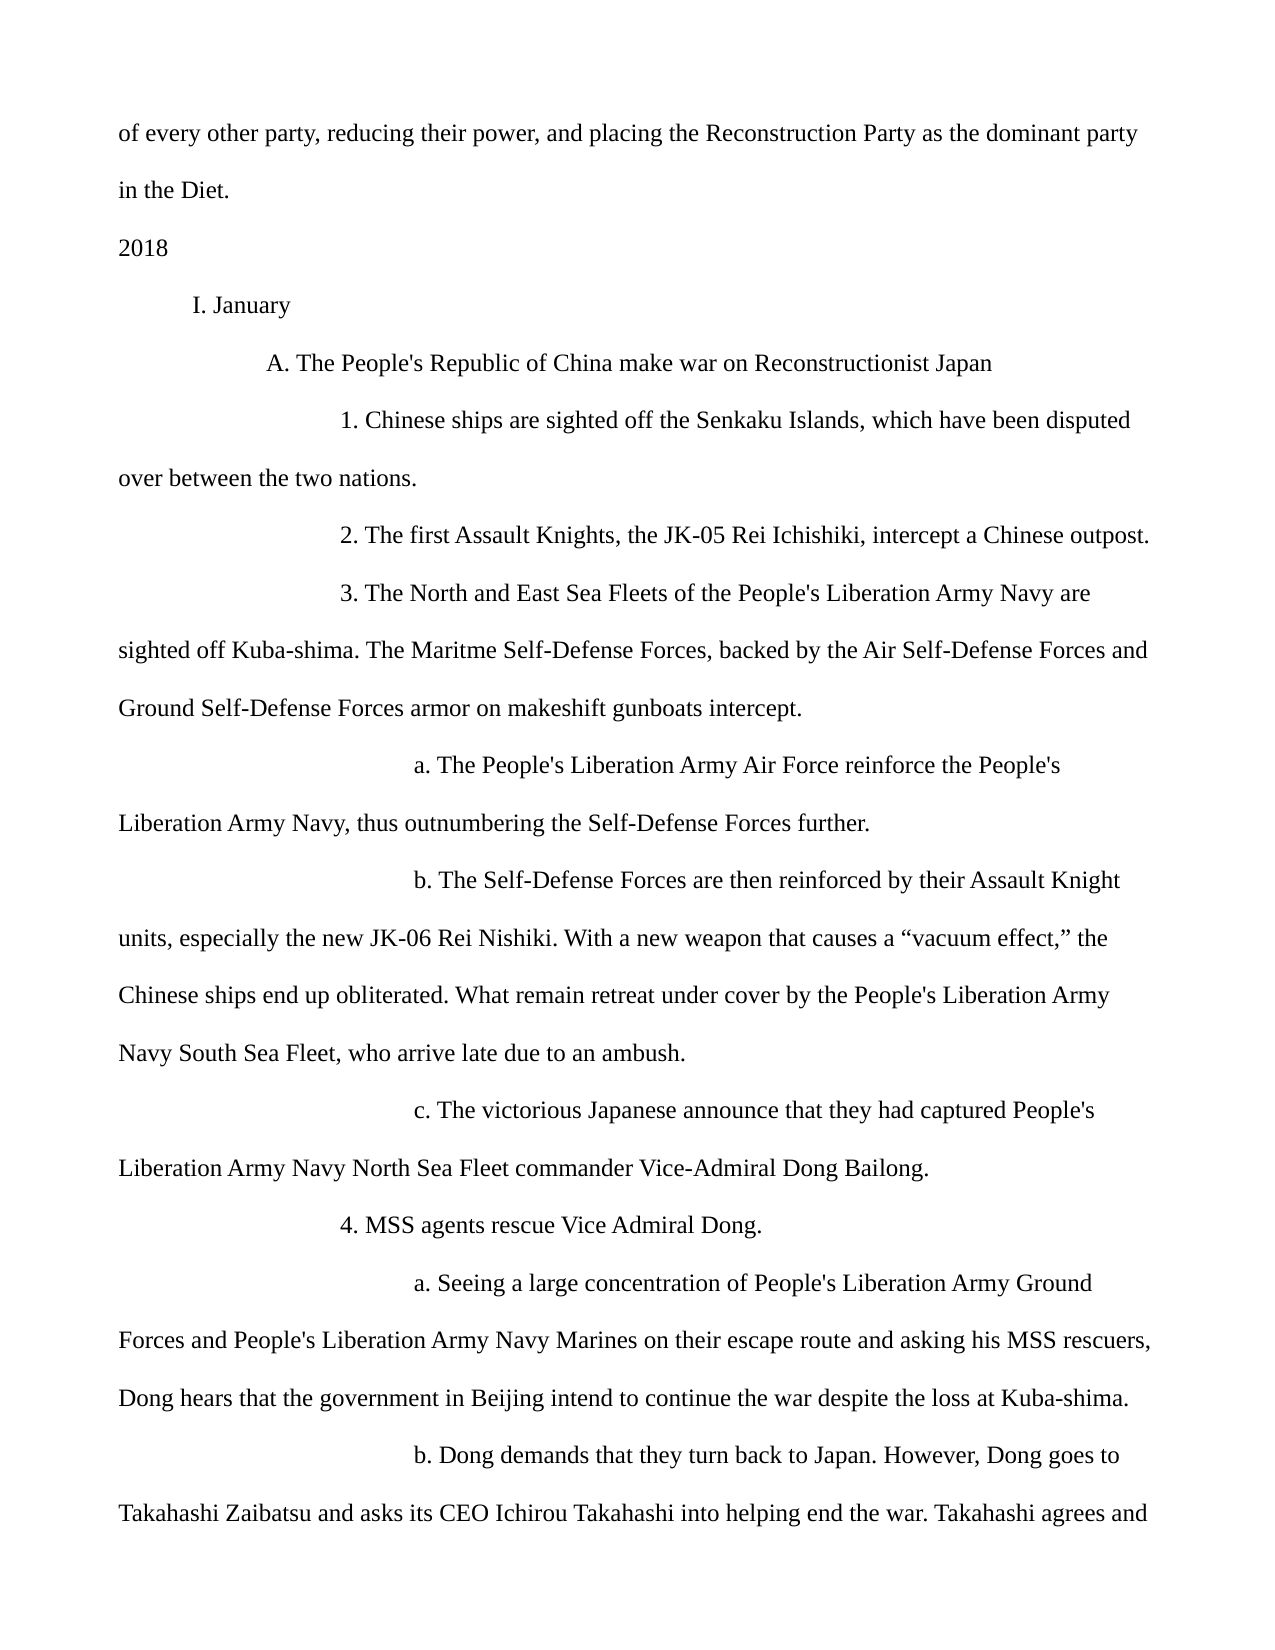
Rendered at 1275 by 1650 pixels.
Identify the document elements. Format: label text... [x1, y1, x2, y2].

text 1. Chinese ships are sighted off the Senkaku Islands, which have been disputed over between the two nations. [118, 406, 1157, 492]
text a. Seeing a large concentration of People's Liberation Army Ground Forces and People's Liberation Army Navy Marines on their escape route and asking his MSS rescuers, Dong hears that the government in Beijing intend to continue the war despite the loss at Kuba-shima. [118, 1268, 1157, 1412]
text of every other party, reducing their power, and placing the Reconstruction Party as the dominant party in the Diet. [118, 118, 1157, 204]
text I. January [118, 291, 1157, 319]
text A. The People's Republic of China make war on Reconstructionist Japan [118, 348, 1157, 377]
text a. The People's Liberation Army Air Force reinforce the People's Liberation Army Navy, thus outnumbering the Self-Defense Forces further. [118, 751, 1157, 837]
text 2. The first Assault Knights, the JK-05 Rei Ichishiki, intercept a Chinese outpost. [118, 521, 1157, 549]
text 4. MSS agents rescue Vice Admiral Dong. [118, 1211, 1157, 1239]
text 3. The North and East Sea Fleets of the People's Liberation Army Navy are sighted off Kuba-shima. The Maritme Self-Defense Forces, backed by the Air Self-Defense Forces and Ground Self-Defense Forces armor on makeshift gunboats intercept. [118, 578, 1157, 722]
text c. The victorious Japanese announce that they had captured People's Liberation Army Navy North Sea Fleet commander Vice-Admiral Dong Bailong. [118, 1096, 1157, 1182]
text 2018 [118, 233, 1157, 262]
text b. The Self-Defense Forces are then reinforced by their Assault Knight units, especially the new JK-06 Rei Nishiki. With a new weapon that causes a “vacuum effect,” the Chinese ships end up obliterated. What remain retreat under cover by the People's Liberation Army Navy South Sea Fleet, who arrive late due to an ambush. [118, 866, 1157, 1067]
text b. Dong demands that they turn back to Japan. However, Dong goes to Takahashi Zaibatsu and asks its CEO Ichirou Takahashi into helping end the war. Takahashi agrees and [118, 1441, 1157, 1527]
